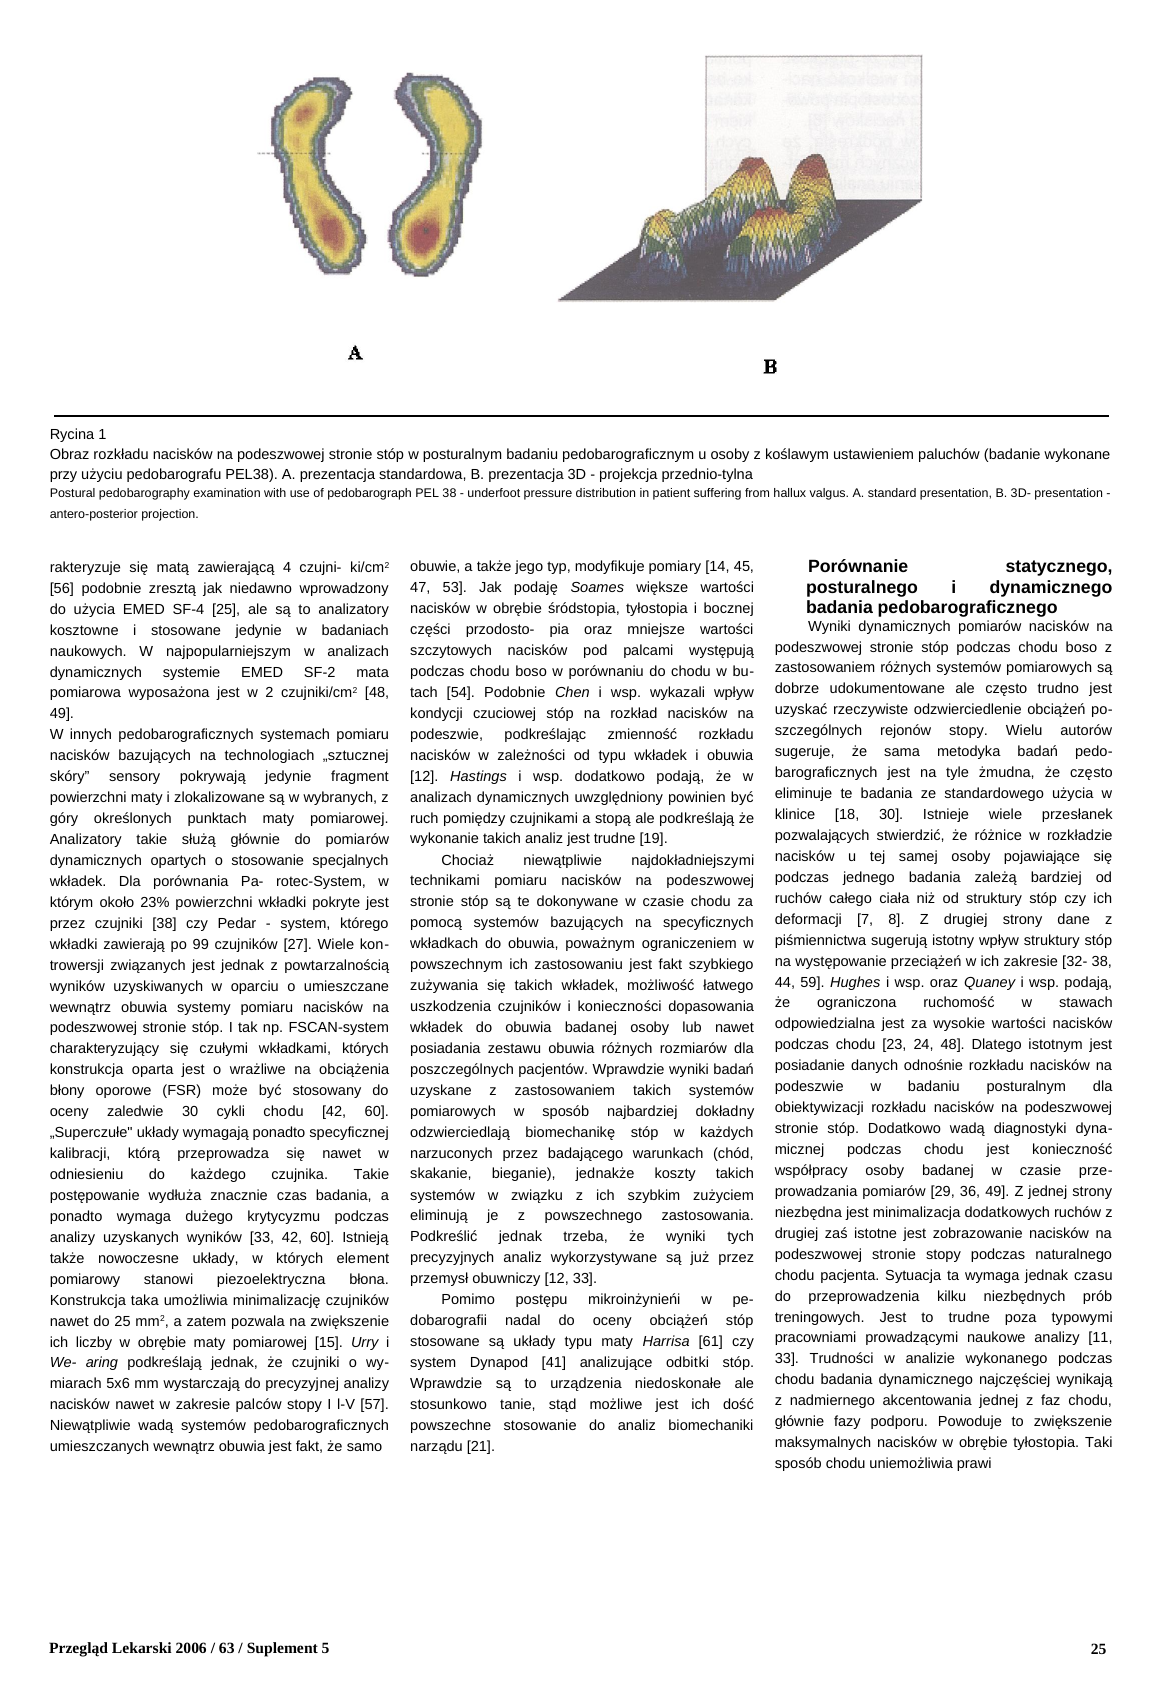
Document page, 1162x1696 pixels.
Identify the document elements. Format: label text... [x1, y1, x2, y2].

text Chociaż niewątpliwie najdokładniejszy­mi technikami pomiaru nacisków na pode­szwowej stronie stóp są te dokonywane w czasie chodu za pomocą systemów bazują­cych na specyficznych wkładkach do obu­wia, poważnym ograniczeniem w powszech­nym ich zastosowaniu jest fakt szybkiego zużywania się takich wkładek, możliwość łatwego uszkodzenia czujników i konieczno­ści dopasowania wkładek do obuwia bada­nej osoby lub nawet posiadania zestawu obuwia różnych rozmiarów dla poszczegól­nych pacjentów. Wprawdzie wyniki badań uzyskane z zastosowaniem takich systemów pomiarowych w sposób najbardziej dokład­ny odzwierciedlają biomechanikę stóp w każdych narzuconych przez badającego warunkach (chód, skakanie, bieganie), jed­nakże koszty takich systemów w związku z ich szybkim zużyciem eliminują je z po­wszechnego zastosowania. Podkreślić jed­nak trzeba, że wyniki tych precyzyjnych ana­liz wykorzystywane są już przez przemysł obuwniczy [12, 33]. [410, 851, 754, 1287]
text obuwie, a także jego typ, modyfikuje pomia­ry [14, 45, 47, 53]. Jak podaję Soames więk­sze wartości nacisków w obrębie śródsto­pia, tyłostopia i bocznej części przodosto- pia oraz mniejsze wartości szczytowych nacisków pod palcami występują podczas chodu boso w porównaniu do chodu w bu­tach [54]. Podobnie Chen i wsp. wykazali wpływ kondycji czuciowej stóp na rozkład nacisków na podeszwie, podkreślając zmienność rozkładu nacisków w zależności od typu wkładek i obuwia [12]. Hastings i wsp. dodatkowo podają, że w analizach dy­namicznych uwzględniony powinien być ruch pomiędzy czujnikami a stopą ale pod­kreślają że wykonanie takich analiz jest trud­ne [19]. [410, 558, 754, 847]
text rakteryzuje się matą zawierającą 4 czujni- ki/cm2 [56] podobnie zresztą jak niedawno wprowadzony do użycia EMED SF-4 [25], ale są to analizatory kosztowne i stosowa­ne jedynie w badaniach naukowych. W naj­popularniejszym w analizach dynamicznych systemie EMED SF-2 mata pomiarowa wy­posażona jest w 2 czujniki/cm2 [48, 49]. [49, 558, 389, 722]
text Porównanie statycznego, posturalnego i dynamicznego badania pedobarograficznego [806, 556, 1112, 617]
text Pomimo postępu mikroinżynieńi w pe- dobarografii nadal do oceny obciążeń stóp stosowane są układy typu maty Harrisa [61] czy system Dynapod [41] analizujące odbit­ki stóp. Wprawdzie są to urządzenia niedo­skonałe ale stosunkowo tanie, stąd możli­we jest ich dość powszechne stosowanie do analiz biomechaniki narządu [21]. [410, 1291, 754, 1454]
text Wyniki dynamicznych pomiarów naci­sków na podeszwowej stronie stóp podczas chodu boso z zastosowaniem różnych sys­temów pomiarowych są dobrze udokumen­towane ale często trudno jest uzyskać rze­czywiste odzwierciedlenie obciążeń po­szczególnych rejonów stopy. Wielu autorów sugeruje, że sama metodyka badań pedo­barograficznych jest na tyle żmudna, że czę­sto eliminuje te badania ze standardowego użycia w klinice [18, 30]. Istnieje wiele prze­słanek pozwalających stwierdzić, że różni­ce w rozkładzie nacisków u tej samej osoby pojawiające się podczas jednego badania zależą bardziej od ruchów całego ciała niż od struktury stóp czy ich deformacji [7, 8]. Z drugiej strony dane z piśmiennictwa suge­rują istotny wpływ struktury stóp na wystę­powanie przeciążeń w ich zakresie [32- 38, 44, 59]. Hughes i wsp. oraz Quaney i wsp. podają, że ograniczona ruchomość w sta­wach odpowiedzialna jest za wysokie war­tości nacisków podczas chodu [23, 24, 48]. Dlatego istotnym jest posiadanie danych odnośnie rozkładu nacisków na podeszwie w badaniu posturalnym dla obiektywizacji rozkładu nacisków na podeszwowej stronie stóp. Dodatkowo wadą diagnostyki dyna­micznej podczas chodu jest konieczność współpracy osoby badanej w czasie prze­prowadzania pomiarów [29, 36, 49]. Z jednej strony niezbędna jest minimalizacja dodat­kowych ruchów z drugiej zaś istotne jest zobrazowanie nacisków na podeszwowej stronie stopy podczas naturalnego chodu pacjenta. Sytuacja ta wymaga jednak cza­su do przeprowadzenia kilku niezbędnych prób treningowych. Jest to trudne poza ty­powymi pracowniami prowadzącymi nauko­we analizy [11, 33]. Trudności w analizie wykonanego podczas chodu badania dyna­micznego najczęściej wynikają z nadmier­nego akcentowania jednej z faz chodu, głów­nie fazy podporu. Powoduje to zwiększenie maksymalnych nacisków w obrębie tyłosto­pia. Taki sposób chodu uniemożliwia prawi­ [774, 617, 1112, 1472]
text Postural pedobarography examination with use of pedobarograph PEL 38 - underfoot pressure distribution in patient suffering from hallux valgus. A. standard presentation, B. 3D- presentation - antero-posterior projection. [49, 486, 1112, 521]
text Rycina 1 [49, 426, 1112, 442]
text 25 [1091, 1639, 1112, 1657]
text Obraz rozkładu nacisków na podeszwowej stronie stóp w posturalnym badaniu pedobarograficznym u osoby z koślawym ustawieniem paluchów (badanie wykonane przy użyciu pedobarografu PEL38). A. prezentacja standardowa, B. prezentacja 3D - projekcja przednio-tylna [49, 446, 1112, 483]
text Przegląd Lekarski 2006 / 63 / Suplement 5 [49, 1638, 359, 1656]
text W innych pedobarograficznych syste­mach pomiaru nacisków bazujących na technologiach „sztucznej skóry” sensory pokrywają jedynie fragment powierzchni maty i zlokalizowane są w wybranych, z góry określonych punktach maty pomiarowej. Analizatory takie służą głównie do pomia­rów dynamicznych opartych o stosowanie specjalnych wkładek. Dla porównania Pa- rotec-System, w którym około 23% po­wierzchni wkładki pokryte jest przez czujni­ki [38] czy Pedar - system, którego wkładki zawierają po 99 czujników [27]. Wiele kon­trowersji związanych jest jednak z powta­rzalnością wyników uzyskiwanych w opar­ciu o umieszczane wewnątrz obuwia syste­my pomiaru nacisków na podeszwowej stro­nie stóp. I tak np. FSCAN-system charak­teryzujący się czułymi wkładkami, których konstrukcja oparta jest o wrażliwe na ob­ciążenia błony oporowe (FSR) może być stosowany do oceny zaledwie 30 cykli cho­du [42, 60]. „Superczułe" układy wymagają ponadto specyficznej kalibracji, którą prze­prowadza się nawet w odniesieniu do każ­dego czujnika. Takie postępowanie wydłu­ża znacznie czas badania, a ponadto wy­maga dużego krytycyzmu podczas analizy uzyskanych wyników [33, 42, 60]. Istnieją także nowoczesne układy, w których ele­ment pomiarowy stanowi piezoelektryczna błona. Konstrukcja taka umożliwia minima­lizację czujników nawet do 25 mm2, a za­tem pozwala na zwiększenie ich liczby w obrębie maty pomiarowej [15]. Urry i We- aring podkreślają jednak, że czujniki o wy­miarach 5x6 mm wystarczają do precyzyj­nej analizy nacisków nawet w zakresie pal­ców stopy I l-V [57]. Niewątpliwie wadą sys­temów pedobarograficznych umieszcza­nych wewnątrz obuwia jest fakt, że samo [49, 726, 389, 1455]
picture [256, 54, 923, 375]
